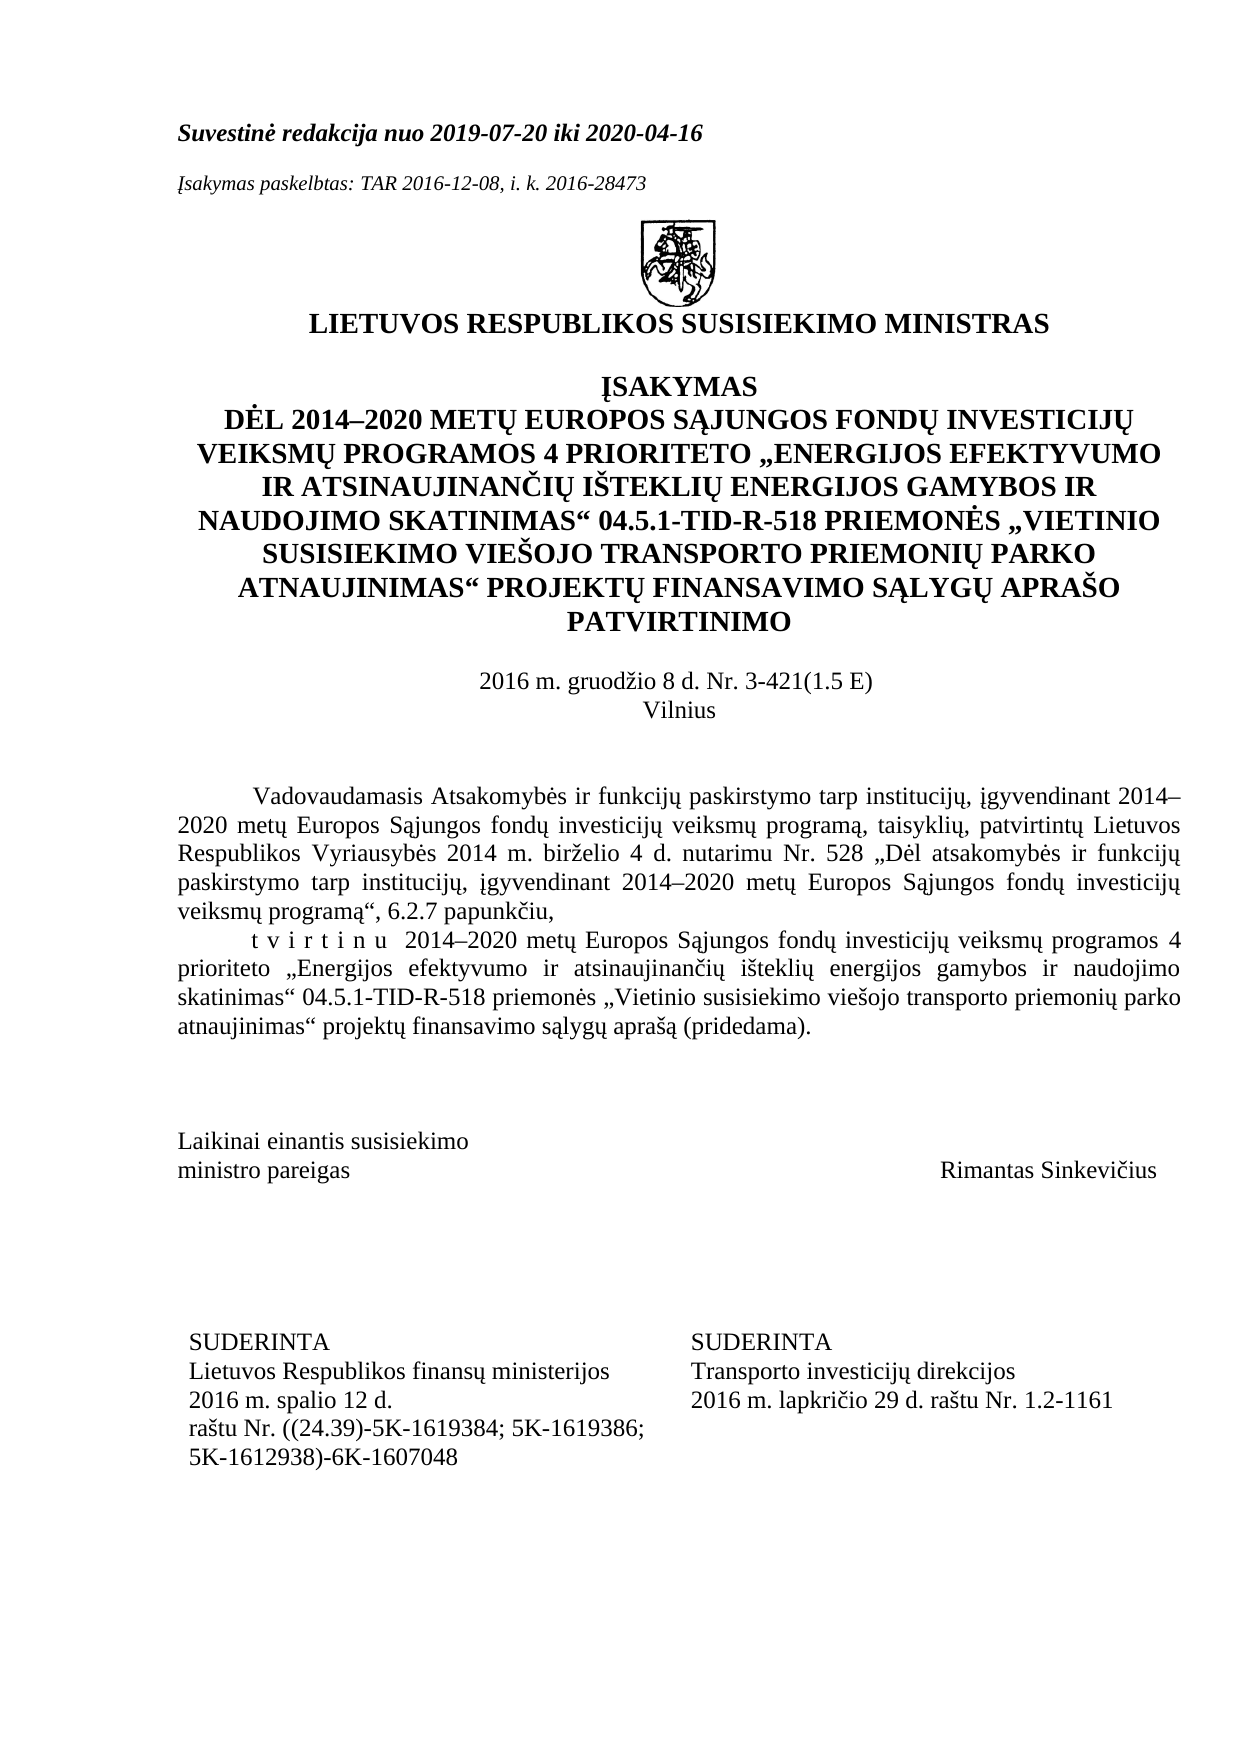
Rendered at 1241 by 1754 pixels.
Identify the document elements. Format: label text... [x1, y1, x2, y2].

text t v i r t i n u 2014–2020 metų Europos Sąjungos fondų investicijų veiksmų programos 4 prioriteto „Energijos efektyvumo ir atsinaujinančių išteklių energijos gamybos ir naudojimo skatinimas“ 04.5.1-TID-R-518 priemonės „Vietinio susisiekimo viešojo transporto priemonių parko atnaujinimas“ projektų finansavimo sąlygų aprašą (pridedama). [177, 925, 1181, 1040]
text LIETUVOS RESPUBLIKOS SUSISIEKIMO MINISTRAS [177, 307, 1181, 340]
table_cell [1196, 1241, 1203, 1471]
table_header [573, 1212, 861, 1241]
text Laikinai einantis susisiekimo [177, 1126, 1181, 1155]
text 2016 m. gruodžio 8 d. Nr. 3-421(1.5 E) [177, 666, 1181, 695]
text Vadovaudamasis Atsakomybės ir funkcijų paskirstymo tarp institucijų, įgyvendinant 2014–2020 metų Europos Sąjungos fondų investicijų veiksmų programą, taisyklių, patvirtintų Lietuvos Respublikos Vyriausybės 2014 m. birželio 4 d. nutarimu Nr. 528 „Dėl atsakomybės ir funkcijų paskirstymo tarp institucijų, įgyvendinant 2014–2020 metų Europos Sąjungos fondų investicijų veiksmų programą“, 6.2.7 papunkčiu, [177, 781, 1181, 925]
text Suvestinė redakcija nuo 2019-07-20 iki 2020-04-16 [177, 118, 1181, 147]
text ministro pareigas Rimantas Sinkevičius [177, 1155, 1181, 1183]
text ĮSAKYMAS [177, 369, 1181, 402]
table_cell SUDERINTA Lietuvos Respublikos finansų ministerijos 2016 m. spalio 12 d. raštu Nr. ((24.39)-5K-1619384; 5K-1619386; 5K-1612938)-6K-1607048 [177, 1241, 664, 1471]
text Vilnius [177, 695, 1181, 723]
text Įsakymas paskelbtas: TAR 2016-12-08, i. k. 2016-28473 [177, 171, 1181, 195]
text DĖL 2014–2020 METŲ EUROPOS SĄJUNGOS FONDŲ INVESTICIJŲ VEIKSMŲ PROGRAMOS 4 prioriteto „Energijos efektyvumo ir atsinaujinančių išteklių energijos gamybos ir naudojimo skatinimas“ 04.5.1-TID-R-518 priemonės „Vietinio susisiekimo viešojo transporto priemonių parko atnaujinimas“ PROJEKTŲ FINANSAVIMO SĄLYGŲ APRAŠO PATVIRTINIMO [177, 402, 1181, 637]
table_header [177, 1212, 572, 1241]
table_cell SUDERINTA Transporto investicijų direkcijos 2016 m. lapkričio 29 d. raštu Nr. 1.2-1161 [665, 1241, 1196, 1471]
table_header [861, 1212, 1203, 1241]
